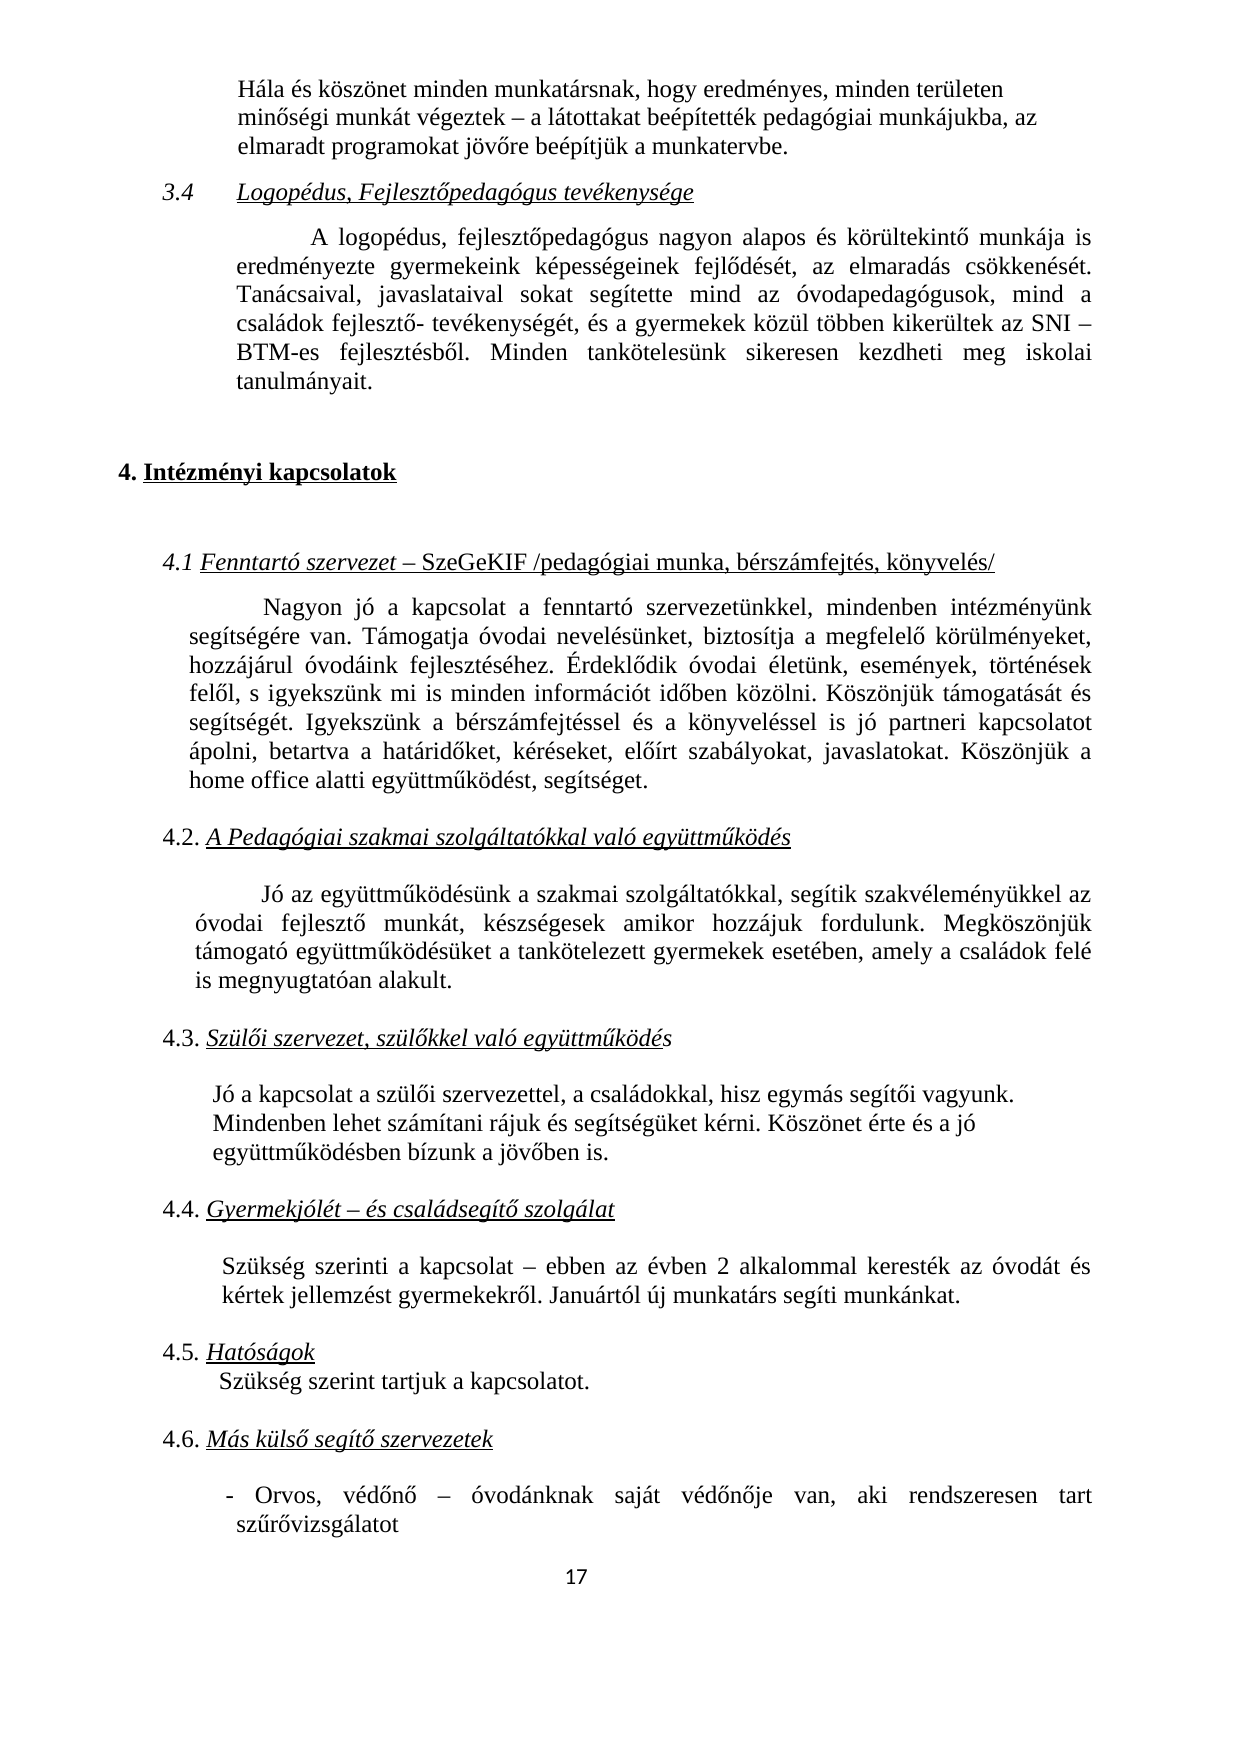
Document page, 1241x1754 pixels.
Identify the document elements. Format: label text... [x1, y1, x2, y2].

text 4.3. Szülői szervezet, szülőkkel való együttműködés [162, 1023, 1093, 1051]
text Jó a kapcsolat a szülői szervezettel, a családokkal, hisz egymás segítői vagyunk. [162, 1079, 1093, 1108]
text Jó az együttműködésünk a szakmai szolgáltatókkal, segítik szakvéleményükkel az óvodai fejlesztő munkát, készségesek amikor hozzájuk fordulunk. Megköszönjük támogató együttműködésüket a tankötelezett gyermekek esetében, amely a családok felé is megnyugtatóan alakult. [195, 879, 1093, 994]
text 4.1 Fenntartó szervezet – SzeGeKIF /pedagógiai munka, bérszámfejtés, könyvelés/ [162, 547, 1093, 576]
text együttműködésben bízunk a jövőben is. [162, 1137, 1093, 1166]
text Szükség szerinti a kapcsolat – ebben az évben 2 alkalommal keresték az óvodát és kértek jellemzést gyermekekről. Januártól új munkatárs segíti munkánkat. [222, 1251, 1093, 1309]
text Nagyon jó a kapcsolat a fenntartó szervezetünkkel, mindenben intézményünk segítségére van. Támogatja óvodai nevelésünket, biztosítja a megfelelő körülményeket, hozzájárul óvodáink fejlesztéséhez. Érdeklődik óvodai életünk, események, történések felől, s igyekszünk mi is minden információt időben közölni. Köszönjük támogatását és segítségét. Igyekszünk a bérszámfejtéssel és a könyveléssel is jó partneri kapcsolatot ápolni, betartva a határidőket, kéréseket, előírt szabályokat, javaslatokat. Köszönjük a home office alatti együttműködést, segítséget. [189, 592, 1093, 793]
list 4. Intézményi kapcsolatok [118, 457, 1093, 485]
list Hála és köszönet minden munkatársnak, hogy eredményes, minden területen minőségi munkát végeztek – a látottakat beépítették pedagógiai munkájukba, az elmaradt programokat jövőre beépítjük a munkatervbe. [237, 74, 1093, 160]
text 4.2. A Pedagógiai szakmai szolgáltatókkal való együttműködés [162, 822, 1093, 851]
text Szükség szerint tartjuk a kapcsolatot. [162, 1366, 1093, 1395]
text 4.6. Más külső segítő szervezetek [162, 1424, 1093, 1452]
text - Orvos, védőnő – óvodánknak saját védőnője van, aki rendszeresen tart szűrővizsgálatot [106, 1481, 1093, 1538]
list 3.4 Logopédus, Fejlesztőpedagógus tevékenysége [162, 177, 1093, 205]
list A logopédus, fejlesztőpedagógus nagyon alapos és körültekintő munkája is eredményezte gyermekeink képességeinek fejlődését, az elmaradás csökkenését. Tanácsaival, javaslataival sokat segítette mind az óvodapedagógusok, mind a családok fejlesztő- tevékenységét, és a gyermekek közül többen kikerültek az SNI – BTM-es fejlesztésből. Minden tankötelesünk sikeresen kezdheti meg iskolai tanulmányait. [236, 222, 1093, 394]
text Mindenben lehet számítani rájuk és segítségüket kérni. Köszönet érte és a jó [162, 1108, 1093, 1137]
text 4.4. Gyermekjólét – és családsegítő szolgálat [162, 1194, 1093, 1223]
text 4.5. Hatóságok [162, 1337, 1093, 1366]
